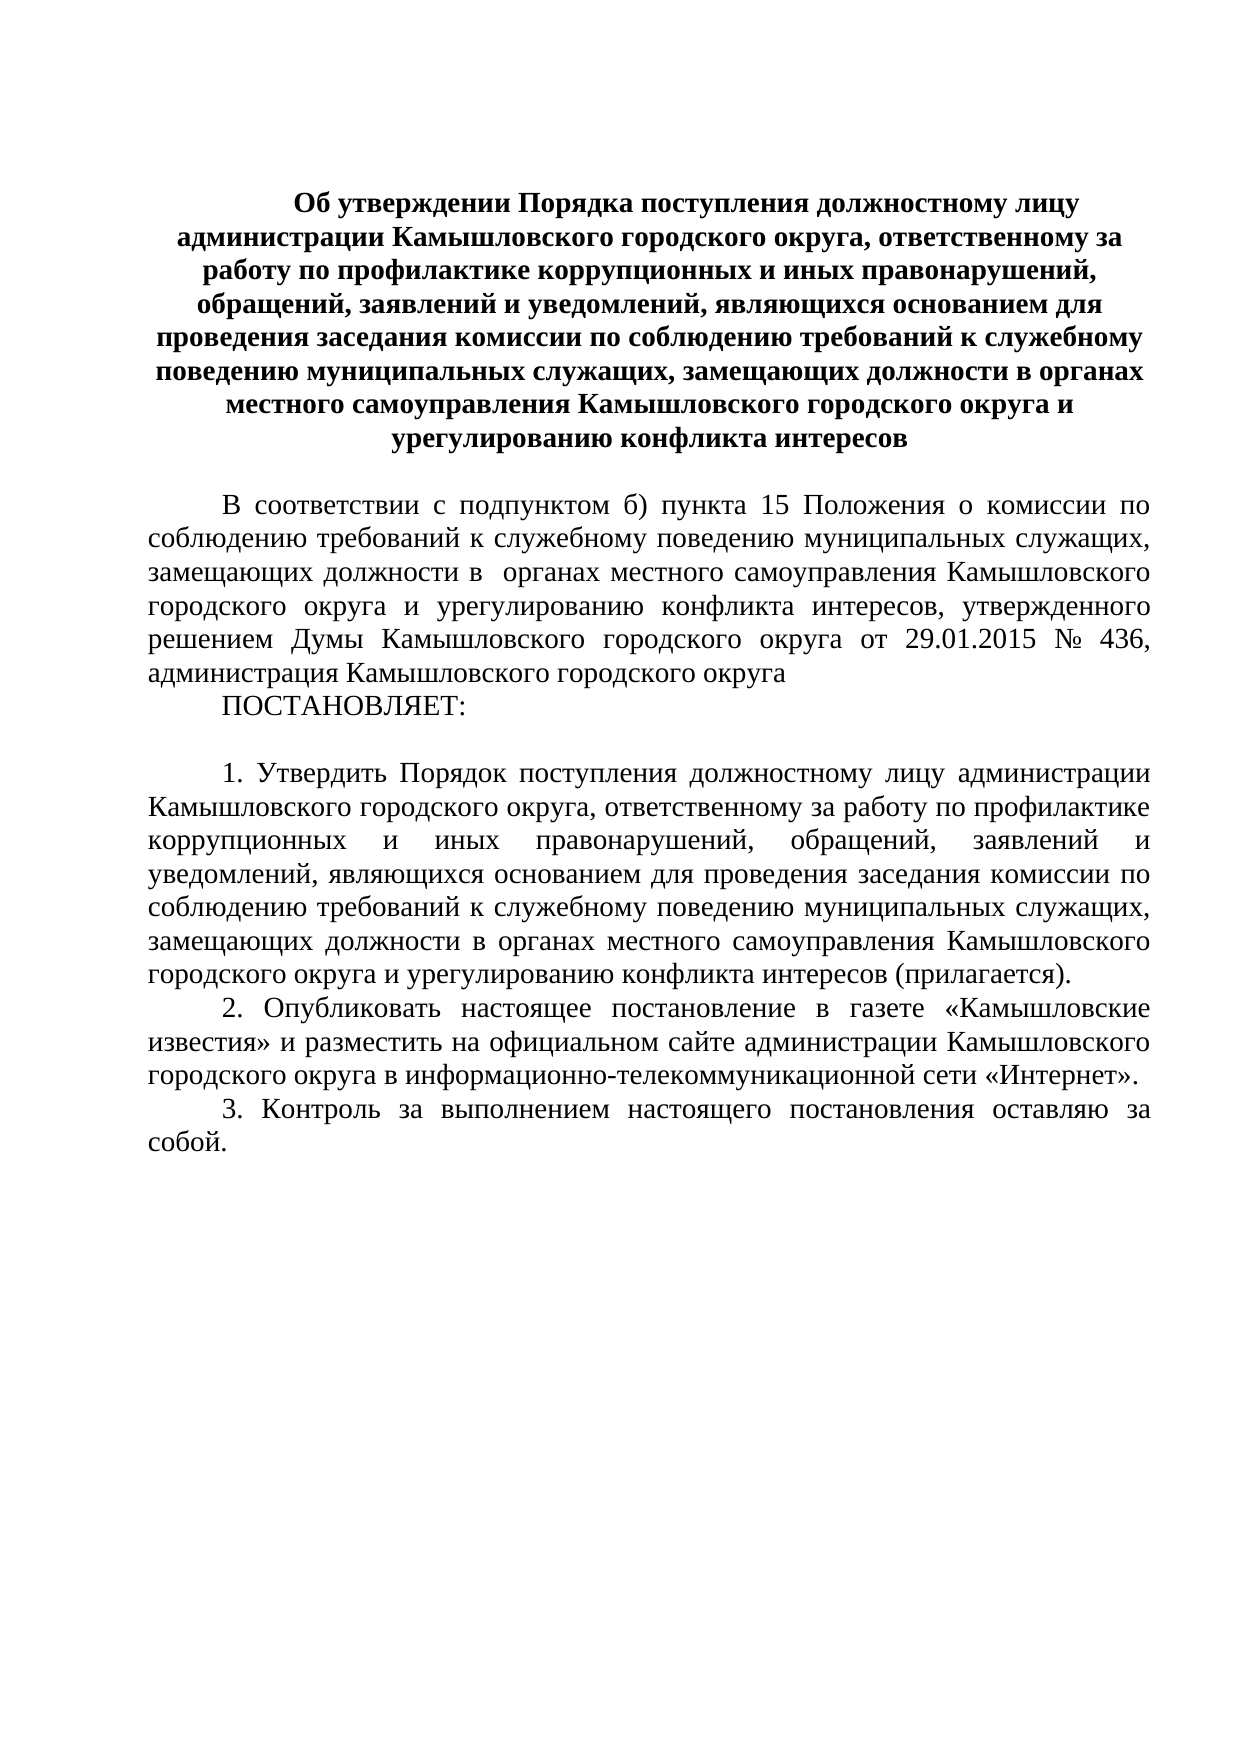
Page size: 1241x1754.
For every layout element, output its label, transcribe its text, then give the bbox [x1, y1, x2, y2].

text В соответствии с подпунктом б) пункта 15 Положения о комиссии по соблюдению требований к служебному поведению муниципальных служащих, замещающих должности в органах местного самоуправления Камышловского городского округа и урегулированию конфликта интересов, утвержденного решением Думы Камышловского городского округа от 29.01.2015 № 436, администрация Камышловского городского округа [148, 487, 1152, 688]
text 3. Контроль за выполнением настоящего постановления оставляю за собой. [148, 1091, 1152, 1158]
text Об утверждении Порядка поступления должностному лицу администрации Камышловского городского округа, ответственному за работу по профилактике коррупционных и иных правонарушений, обращений, заявлений и уведомлений, являющихся основанием для проведения заседания комиссии по соблюдению требований к служебному поведению муниципальных служащих, замещающих должности в органах местного самоуправления Камышловского городского округа и урегулированию конфликта интересов [148, 185, 1152, 453]
text ПОСТАНОВЛЯЕТ: [148, 688, 1152, 722]
text 1. Утвердить Порядок поступления должностному лицу администрации Камышловского городского округа, ответственному за работу по профилактике коррупционных и иных правонарушений, обращений, заявлений и уведомлений, являющихся основанием для проведения заседания комиссии по соблюдению требований к служебному поведению муниципальных служащих, замещающих должности в органах местного самоуправления Камышловского городского округа и урегулированию конфликта интересов (прилагается). [148, 755, 1152, 990]
text 2. Опубликовать настоящее постановление в газете «Камышловские известия» и разместить на официальном сайте администрации Камышловского городского округа в информационно-телекоммуникационной сети «Интернет». [148, 990, 1152, 1091]
